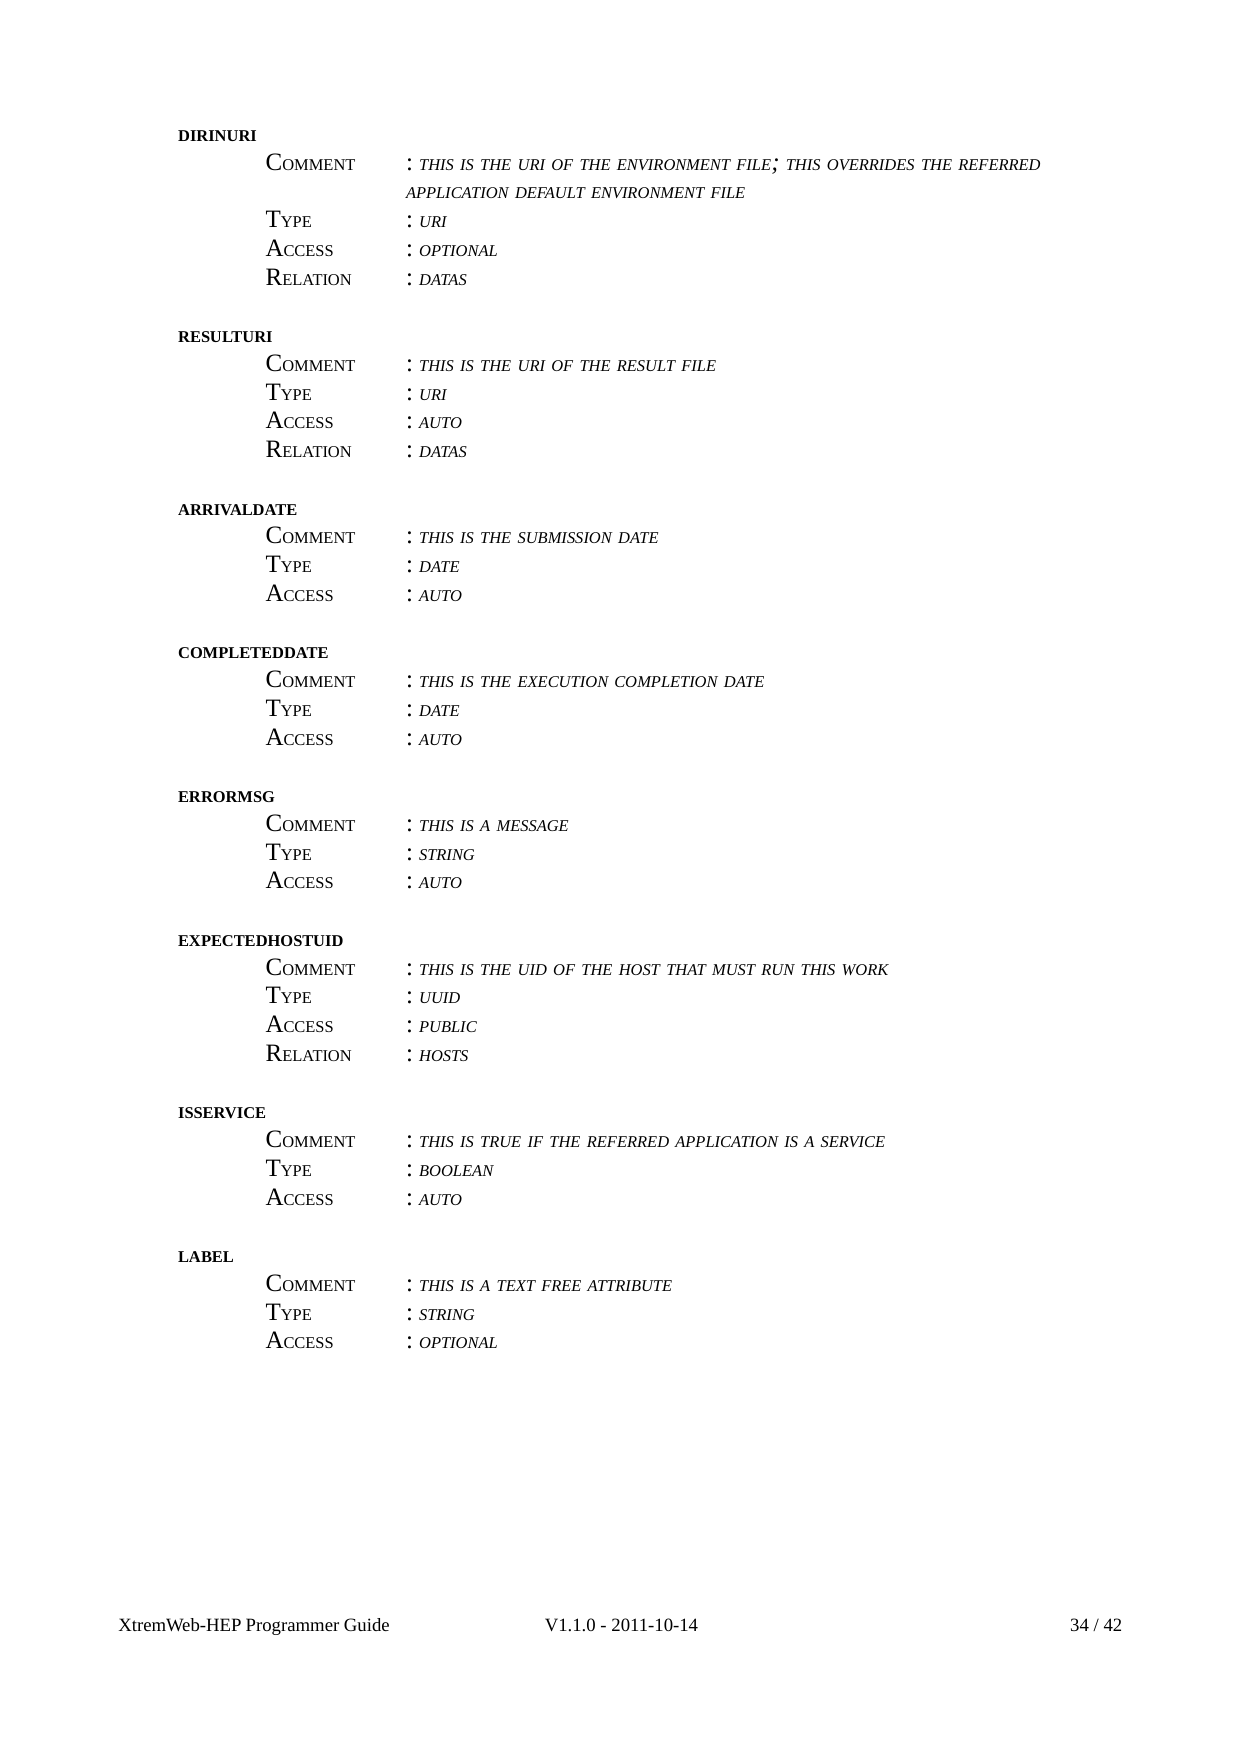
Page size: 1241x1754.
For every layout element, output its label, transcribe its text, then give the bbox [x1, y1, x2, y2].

text Type : string [265, 837, 1122, 866]
text Access : auto [265, 406, 1122, 434]
text Type : string [265, 1297, 1122, 1326]
text Comment : this is a text free attribute [265, 1268, 1122, 1297]
text Relation : datas [265, 262, 1122, 291]
text Type : uri [265, 377, 1122, 406]
text isservice [178, 1096, 1122, 1124]
text label [178, 1239, 1122, 1268]
text Comment : this is true if the referred application is a service [265, 1124, 1122, 1153]
text Access : auto [265, 866, 1122, 894]
text Access : optional [265, 233, 1122, 262]
text Type : date [265, 693, 1122, 722]
text arrivaldate [178, 492, 1122, 521]
text Comment : this is the uid of the host that must run this work [265, 952, 1122, 981]
text Access : optional [265, 1326, 1122, 1354]
text Comment : this is the execution completion date [265, 664, 1122, 693]
text Access : public [265, 1009, 1122, 1038]
text Type : uuid [265, 981, 1122, 1009]
text dirinuri [178, 118, 1122, 147]
text Type : uri [265, 204, 1122, 233]
text resulturi [178, 319, 1122, 348]
text Access : auto [265, 578, 1122, 607]
text completeddate [178, 636, 1122, 664]
text expectedhostuid [178, 923, 1122, 952]
text Comment : this is the submission date [265, 521, 1122, 549]
text Type : boolean [265, 1153, 1122, 1182]
text Relation : datas [265, 434, 1122, 463]
text Comment : this is the uri of the result file [265, 348, 1122, 377]
text Access : auto [265, 1182, 1122, 1211]
text Relation : hosts [265, 1038, 1122, 1067]
text Access : auto [265, 722, 1122, 751]
text errormsg [178, 779, 1122, 808]
text Type : date [265, 549, 1122, 578]
text Comment : this is the uri of the environment file; this overrides the referred application default environment file [265, 147, 1122, 204]
text Comment : this is a message [265, 808, 1122, 837]
